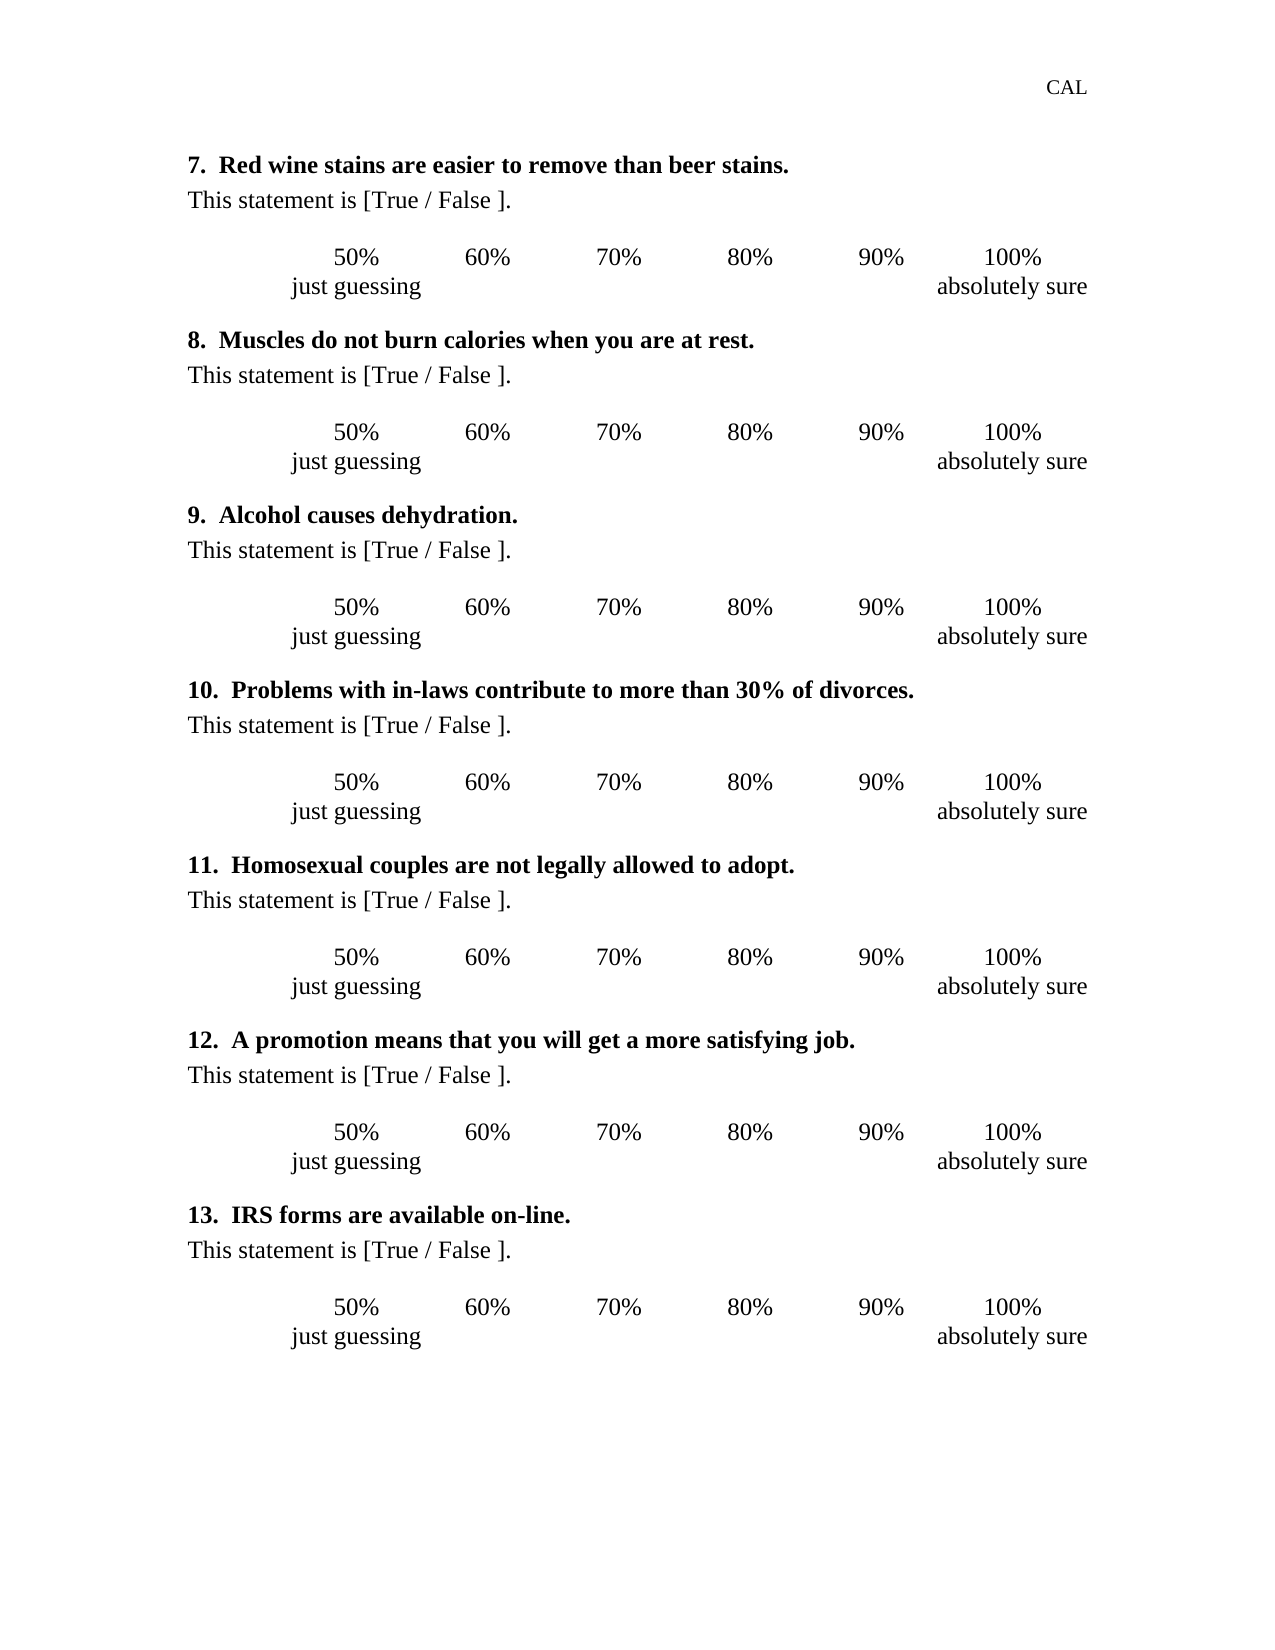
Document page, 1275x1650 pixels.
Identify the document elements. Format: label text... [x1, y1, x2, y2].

text 8. Muscles do not burn calories when you are at rest. [187, 325, 1087, 354]
text This statement is [True / False ]. 50% 60% 70% 80% 90% 100% just guessing absolutely sure [187, 1235, 1087, 1350]
text 13. IRS forms are available on-line. [187, 1200, 1087, 1229]
text This statement is [True / False ]. 50% 60% 70% 80% 90% 100% just guessing absolutely sure [187, 885, 1087, 1000]
text This statement is [True / False ]. 50% 60% 70% 80% 90% 100% just guessing absolutely sure [187, 360, 1087, 475]
text 12. A promotion means that you will get a more satisfying job. [187, 1025, 1087, 1054]
text 7. Red wine stains are easier to remove than beer stains. [187, 150, 1087, 179]
text This statement is [True / False ]. 50% 60% 70% 80% 90% 100% just guessing absolutely sure [187, 185, 1087, 300]
text 10. Problems with in-laws contribute to more than 30% of divorces. [187, 675, 1087, 704]
text 9. Alcohol causes dehydration. [187, 500, 1087, 529]
text This statement is [True / False ]. 50% 60% 70% 80% 90% 100% just guessing absolutely sure [187, 1060, 1087, 1175]
text 11. Homosexual couples are not legally allowed to adopt. [187, 850, 1087, 879]
text This statement is [True / False ]. 50% 60% 70% 80% 90% 100% just guessing absolutely sure [187, 710, 1087, 825]
text This statement is [True / False ]. 50% 60% 70% 80% 90% 100% just guessing absolutely sure [187, 535, 1087, 650]
